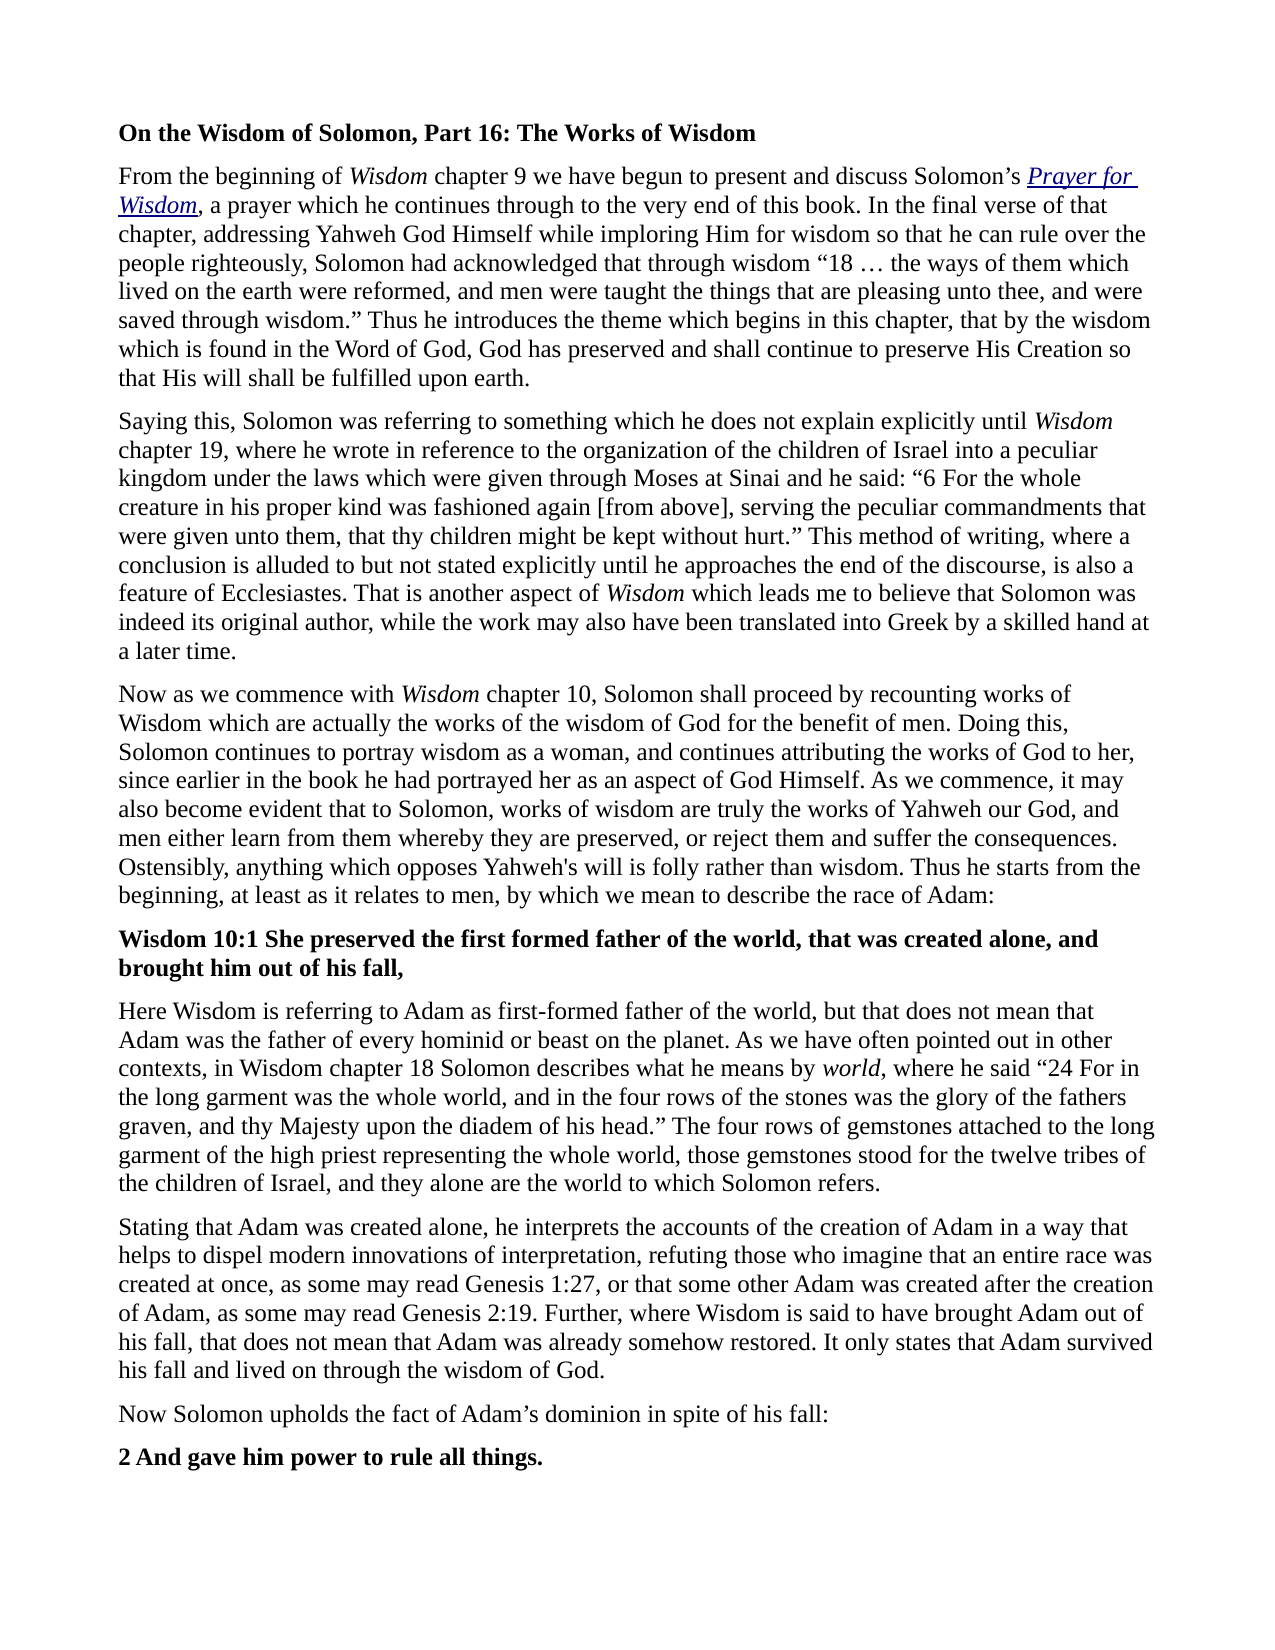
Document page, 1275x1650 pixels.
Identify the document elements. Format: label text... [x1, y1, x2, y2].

text Stating that Adam was created alone, he interprets the accounts of the creation of Adam in a way that helps to dispel modern innovations of interpretation, refuting those who imagine that an entire race was created at once, as some may read Genesis 1:27, or that some other Adam was created after the creation of Adam, as some may read Genesis 2:19. Further, where Wisdom is said to have brought Adam out of his fall, that does not mean that Adam was already somehow restored. It only states that Adam survived his fall and lived on through the wisdom of God. [118, 1212, 1157, 1384]
text From the beginning of Wisdom chapter 9 we have begun to present and discuss Solomon’s Prayer for Wisdom, a prayer which he continues through to the very end of this book. In the final verse of that chapter, addressing Yahweh God Himself while imploring Him for wisdom so that he can rule over the people righteously, Solomon had acknowledged that through wisdom “18 … the ways of them which lived on the earth were reformed, and men were taught the things that are pleasing unto thee, and were saved through wisdom.” Thus he introduces the theme which begins in this chapter, that by the wisdom which is found in the Word of God, God has preserved and shall continue to preserve His Creation so that His will shall be fulfilled upon earth. [118, 161, 1157, 391]
text On the Wisdom of Solomon, Part 16: The Works of Wisdom [118, 118, 1157, 147]
text Saying this, Solomon was referring to something which he does not explain explicitly until Wisdom chapter 19, where he wrote in reference to the organization of the children of Israel into a peculiar kingdom under the laws which were given through Moses at Sinai and he said: “6 For the whole creature in his proper kind was fashioned again [from above], serving the peculiar commandments that were given unto them, that thy children might be kept without hurt.” This method of writing, where a conclusion is alluded to but not stated explicitly until he approaches the end of the discourse, is also a feature of Ecclesiastes. That is another aspect of Wisdom which leads me to believe that Solomon was indeed its original author, while the work may also have been translated into Greek by a skilled hand at a later time. [118, 406, 1157, 665]
text Now as we commence with Wisdom chapter 10, Solomon shall proceed by recounting works of Wisdom which are actually the works of the wisdom of God for the benefit of men. Doing this, Solomon continues to portray wisdom as a woman, and continues attributing the works of God to her, since earlier in the book he had portrayed her as an aspect of God Himself. As we commence, it may also become evident that to Solomon, works of wisdom are truly the works of Yahweh our God, and men either learn from them whereby they are preserved, or reject them and suffer the consequences. Ostensibly, anything which opposes Yahweh's will is folly rather than wisdom. Thus he starts from the beginning, at least as it relates to men, by which we mean to describe the race of Adam: [118, 679, 1157, 909]
text Now Solomon upholds the fact of Adam’s dominion in spite of his fall: [118, 1399, 1157, 1428]
text 2 And gave him power to rule all things. [118, 1442, 1157, 1471]
text Wisdom 10:1 She preserved the first formed father of the world, that was created alone, and brought him out of his fall, [118, 924, 1157, 981]
text Here Wisdom is referring to Adam as first-formed father of the world, but that does not mean that Adam was the father of every hominid or beast on the planet. As we have often pointed out in other contexts, in Wisdom chapter 18 Solomon describes what he means by world, where he said “24 For in the long garment was the whole world, and in the four rows of the stones was the glory of the fathers graven, and thy Majesty upon the diadem of his head.” The four rows of gemstones attached to the long garment of the high priest representing the whole world, those gemstones stood for the twelve tribes of the children of Israel, and they alone are the world to which Solomon refers. [118, 996, 1157, 1197]
